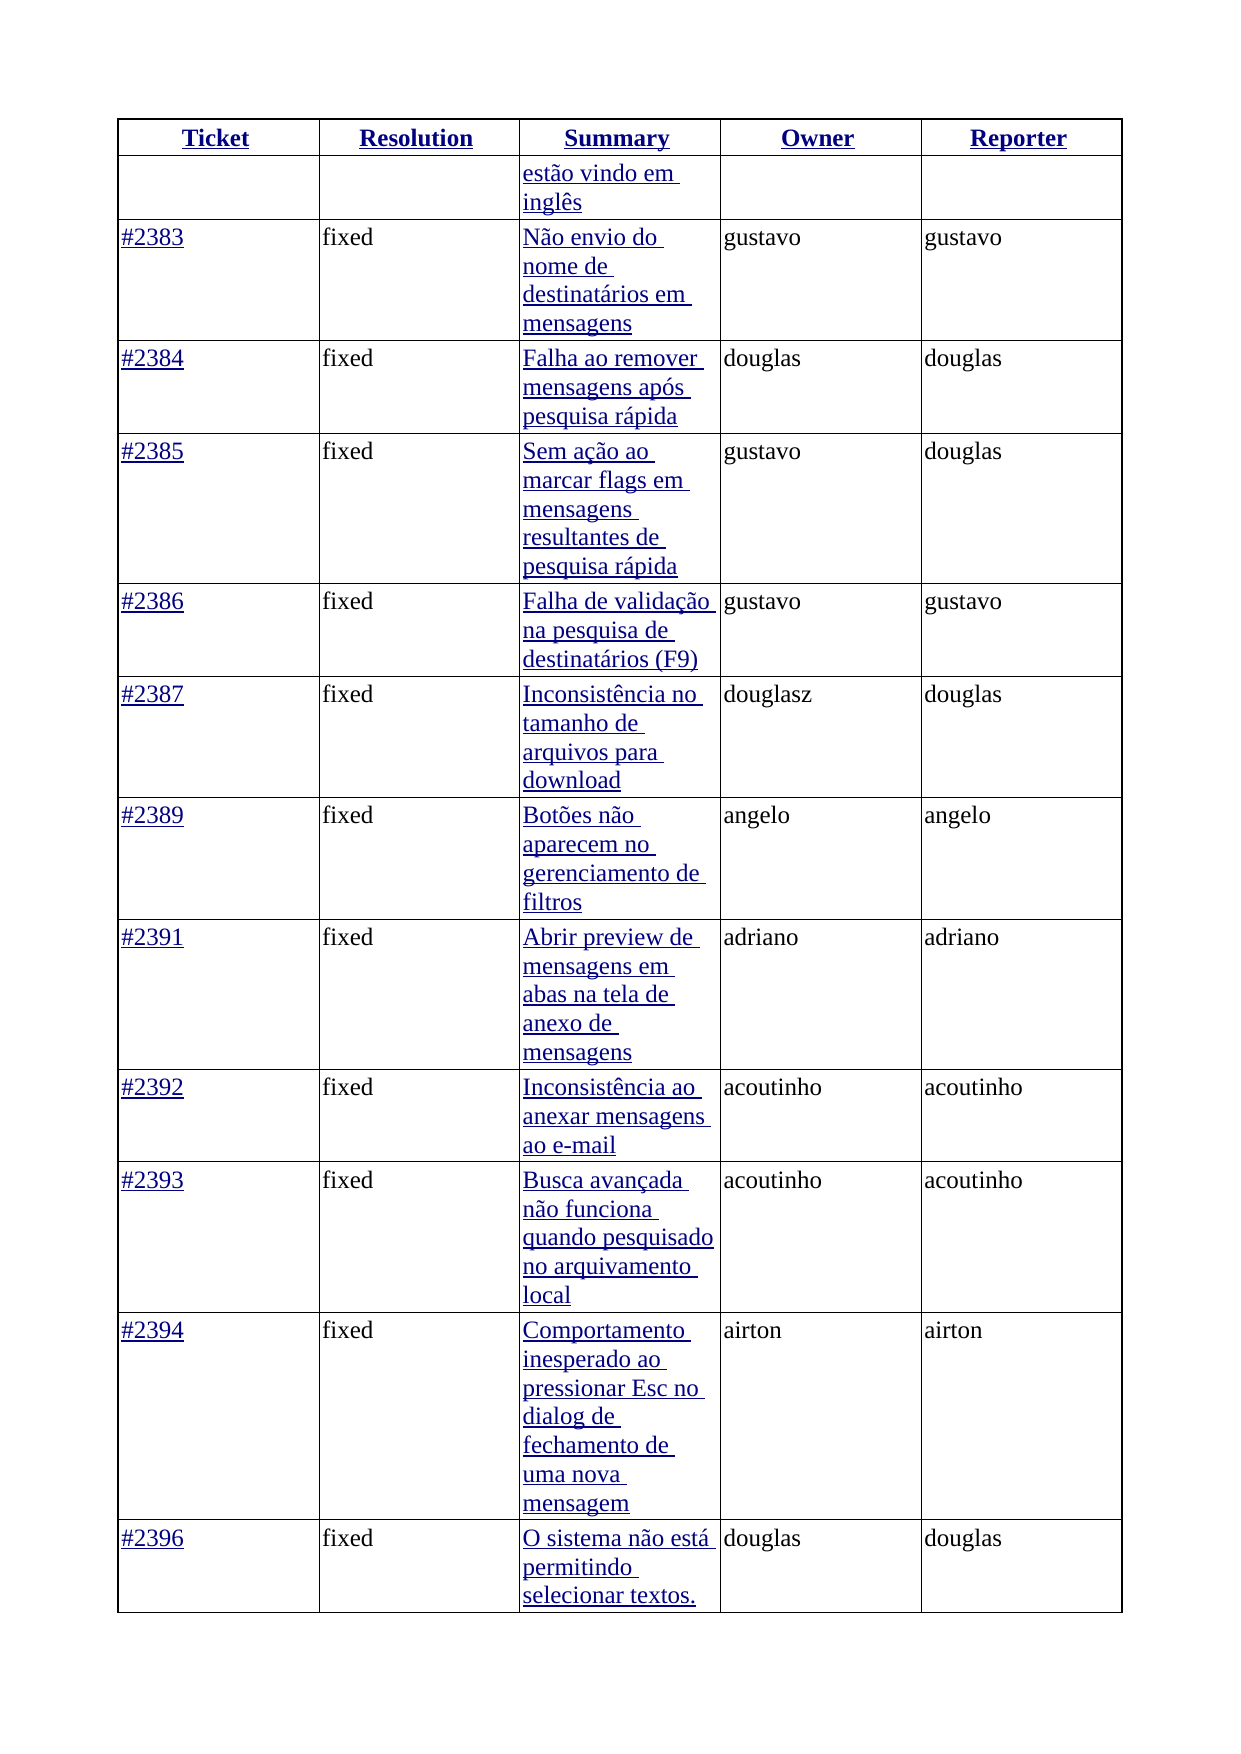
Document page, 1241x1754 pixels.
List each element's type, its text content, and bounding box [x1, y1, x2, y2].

table_cell Busca avançada não funciona quando pesquisado no arquivamento local [520, 1162, 720, 1312]
table_cell fixed [320, 1070, 519, 1161]
table_cell #2384 [119, 341, 319, 433]
table_cell Falha de validação na pesquisa de destinatários (F9) [520, 584, 720, 676]
table_header Owner [721, 120, 921, 154]
table_cell douglasz [721, 677, 921, 797]
table_cell adriano [922, 920, 1121, 1069]
table_cell fixed [320, 220, 519, 340]
table_cell fixed [320, 1162, 519, 1312]
table_cell [119, 156, 319, 218]
table_cell gustavo [721, 584, 921, 676]
table_cell angelo [922, 798, 1121, 918]
table_cell estão vindo em inglês [520, 156, 720, 218]
table_cell airton [922, 1313, 1121, 1519]
table_cell #2383 [119, 220, 319, 340]
table_header Reporter [922, 120, 1121, 154]
table_cell Botões não aparecem no gerenciamento de filtros [520, 798, 720, 918]
table_cell airton [721, 1313, 921, 1519]
table_cell Comportamento inesperado ao pressionar Esc no dialog de fechamento de uma nova mensagem [520, 1313, 720, 1519]
table_cell #2392 [119, 1070, 319, 1161]
table_cell gustavo [922, 220, 1121, 340]
table_cell Abrir preview de mensagens em abas na tela de anexo de mensagens [520, 920, 720, 1069]
table_cell Não envio do nome de destinatários em mensagens [520, 220, 720, 340]
table_cell acoutinho [721, 1162, 921, 1312]
table_cell #2396 [119, 1520, 319, 1612]
table_cell douglas [721, 341, 921, 433]
table_header Ticket [119, 120, 319, 154]
table_cell fixed [320, 798, 519, 918]
table_cell acoutinho [922, 1162, 1121, 1312]
table_cell gustavo [721, 434, 921, 583]
table_cell adriano [721, 920, 921, 1069]
table_cell douglas [922, 677, 1121, 797]
table_cell fixed [320, 920, 519, 1069]
table_cell fixed [320, 434, 519, 583]
table_cell Inconsistência no tamanho de arquivos para download [520, 677, 720, 797]
table_cell #2389 [119, 798, 319, 918]
table_cell douglas [721, 1520, 921, 1612]
table_cell fixed [320, 1520, 519, 1612]
table_cell O sistema não está permitindo selecionar textos. [520, 1520, 720, 1612]
table_cell #2387 [119, 677, 319, 797]
table_cell acoutinho [721, 1070, 921, 1161]
table_cell fixed [320, 584, 519, 676]
table_cell douglas [922, 434, 1121, 583]
table_cell [922, 156, 1121, 218]
table_cell Inconsistência ao anexar mensagens ao e-mail [520, 1070, 720, 1161]
table_cell #2386 [119, 584, 319, 676]
table_cell acoutinho [922, 1070, 1121, 1161]
table_cell gustavo [721, 220, 921, 340]
table_cell #2393 [119, 1162, 319, 1312]
table_cell [721, 156, 921, 218]
table_cell douglas [922, 341, 1121, 433]
table_cell Falha ao remover mensagens após pesquisa rápida [520, 341, 720, 433]
table_cell #2391 [119, 920, 319, 1069]
table_header Summary [520, 120, 720, 154]
table_cell fixed [320, 1313, 519, 1519]
table_cell #2385 [119, 434, 319, 583]
table_cell fixed [320, 677, 519, 797]
table_cell angelo [721, 798, 921, 918]
table_cell [320, 156, 519, 218]
table_header Resolution [320, 120, 519, 154]
table_cell gustavo [922, 584, 1121, 676]
table_cell fixed [320, 341, 519, 433]
table_cell Sem ação ao marcar flags em mensagens resultantes de pesquisa rápida [520, 434, 720, 583]
table_cell #2394 [119, 1313, 319, 1519]
table_cell douglas [922, 1520, 1121, 1612]
